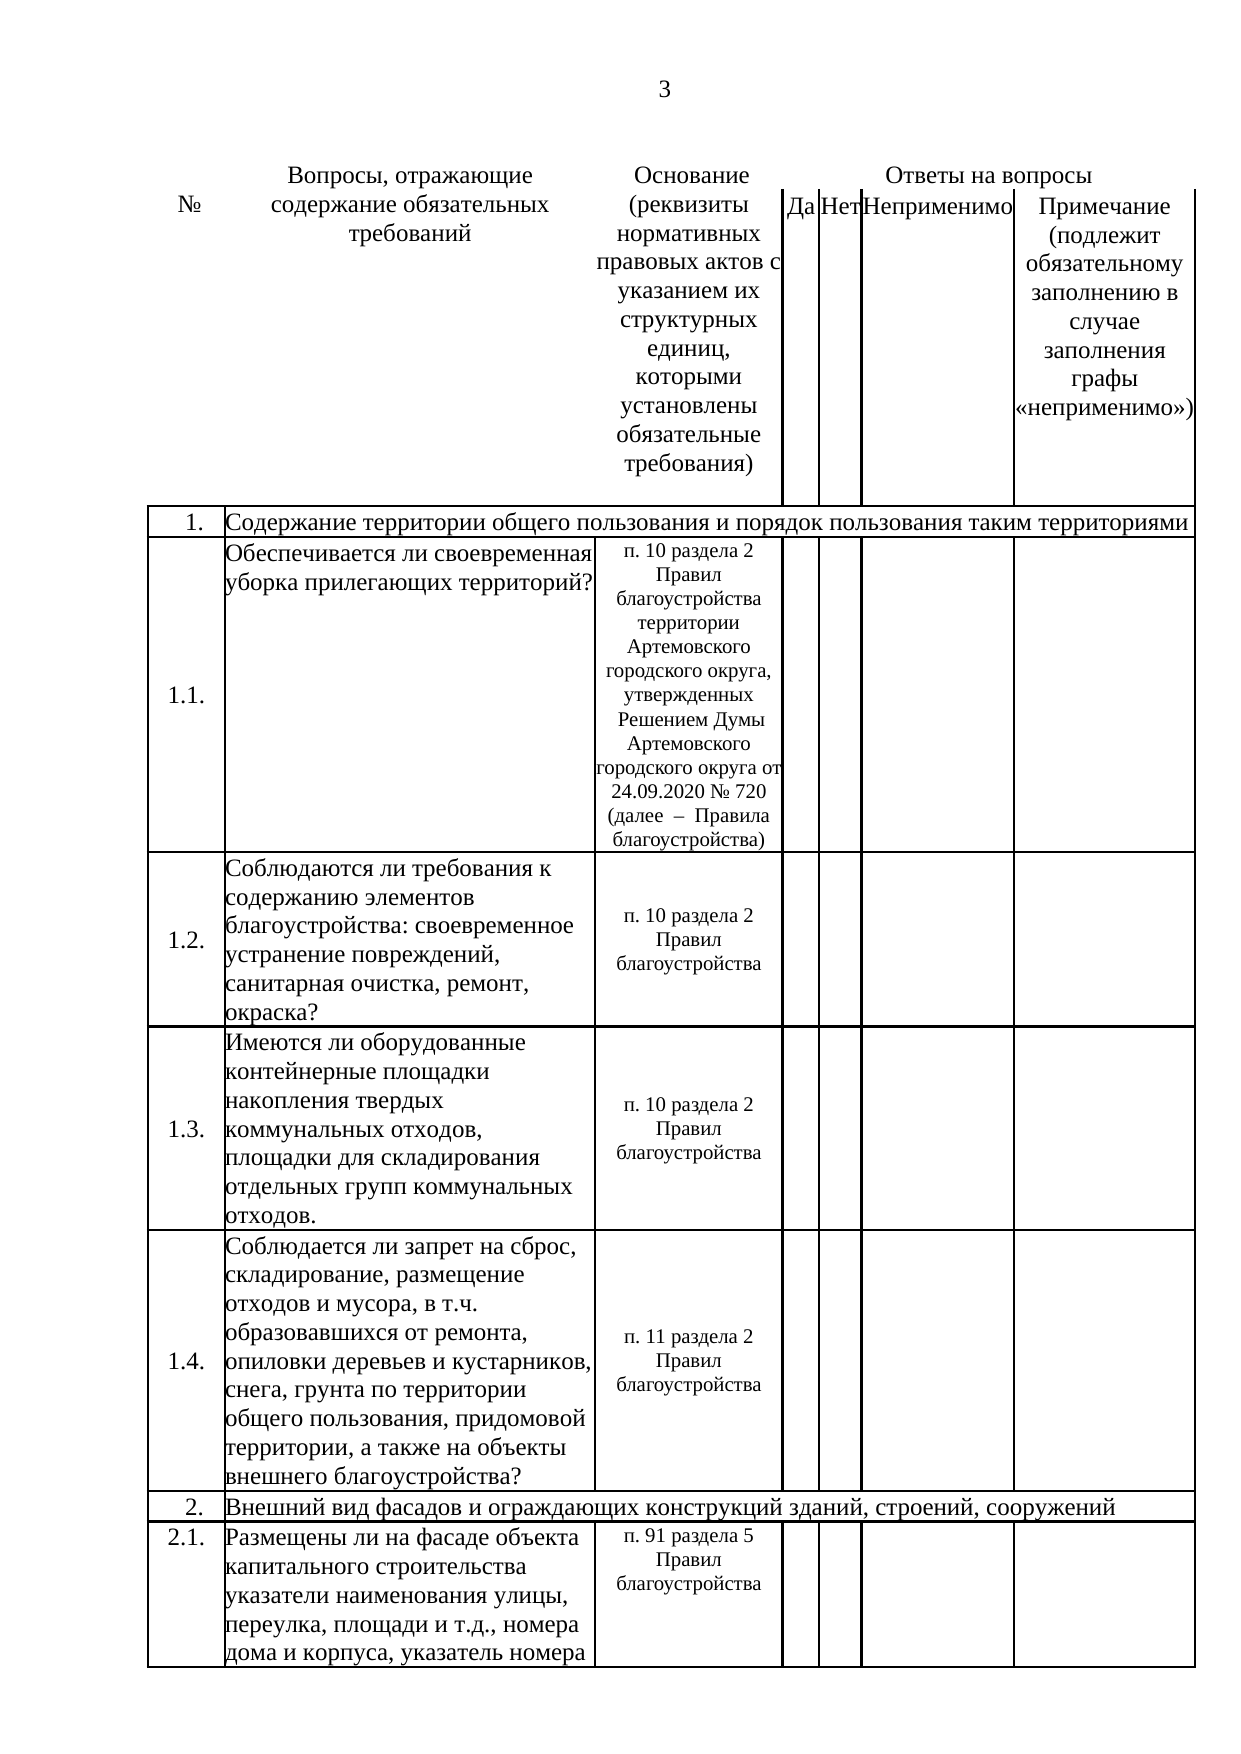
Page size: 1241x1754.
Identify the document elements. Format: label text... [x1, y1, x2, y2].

table_cell [1015, 538, 1194, 851]
table_cell [784, 1028, 818, 1229]
table_cell [863, 1523, 1013, 1666]
table_cell [1015, 1028, 1194, 1229]
table_cell Соблюдаются ли требования к содержанию элементов благоустройства: своевременное устранение повреждений, санитарная очистка, ремонт, окраска? [226, 853, 594, 1025]
table_cell Соблюдается ли запрет на сброс, складирование, размещение отходов и мусора, в т.ч. образовавшихся от ремонта, опиловки деревьев и кустарников, снега, грунта по территории общего пользования, придомовой территории, а также на объекты внешнего благоустройства? [226, 1231, 594, 1489]
table_cell 1.2. [149, 853, 224, 1025]
table_cell 8. Список контрольных вопросов, отражающих содержание обязательных требований, ответы на которые свидетельствуют о соблюдении или несоблюдении юридическим лицом, индивидуальным предпринимателем, гражданином обязательных требований, составляющих предмет проверки: [148, 131, 1196, 189]
table_cell [149, 507, 224, 536]
table_cell [820, 538, 860, 851]
table_cell [863, 853, 1013, 1025]
table_cell п. 91 раздела 5 Правил благоустройства [596, 1523, 781, 1666]
table_cell Имеются ли оборудованные контейнерные площадки накопления твердых коммунальных отходов, площадки для складирования отдельных групп коммунальных отходов. [226, 1028, 594, 1229]
table_cell [863, 1028, 1013, 1229]
table_cell 2.1. [149, 1523, 224, 1666]
table_cell [820, 1231, 860, 1489]
table_cell [820, 853, 860, 1025]
table_cell п. 11 раздела 2 Правил благоустройства [596, 1231, 781, 1489]
table_cell Примечание (подлежит обязательному заполнению в случае заполнения графы «неприменимо») [1015, 189, 1194, 505]
table_cell [784, 1231, 818, 1489]
table_cell Да [784, 189, 818, 505]
table_cell 1.1. [149, 538, 224, 851]
table_cell [149, 1492, 224, 1520]
table_cell [1015, 1523, 1194, 1666]
table_cell [1015, 1231, 1194, 1489]
table_cell [863, 538, 1013, 851]
table_cell [820, 1028, 860, 1229]
table_cell Размещены ли на фасаде объекта капитального строительства указатели наименования улицы, переулка, площади и т.д., номера дома и корпуса, указатель номера [226, 1523, 594, 1666]
table_cell 1.3. [149, 1028, 224, 1229]
table_cell Содержание территории общего пользования и порядок пользования таким территориями [226, 507, 1194, 536]
table_cell [784, 1523, 818, 1666]
table_cell п. 10 раздела 2 Правил благоустройства [596, 853, 781, 1025]
table_cell [784, 853, 818, 1025]
table_cell [784, 538, 818, 851]
table_cell Неприменимо [863, 189, 1013, 505]
table_header Вопросы, отражающие содержание обязательных требований [225, 160, 595, 505]
table_cell Нет [820, 189, 860, 505]
table_cell Внешний вид фасадов и ограждающих конструкций зданий, строений, сооружений [226, 1492, 1194, 1520]
table_cell Обеспечивается ли своевременная уборка прилегающих территорий? [226, 538, 594, 851]
table_cell п. 10 раздела 2 Правил благоустройства [596, 1028, 781, 1229]
table_cell [1015, 853, 1194, 1025]
table_header Основание (реквизиты нормативных правовых актов с указанием их структурных единиц, которыми установлены обязательные требования) [595, 160, 782, 505]
table_cell 1.4. [149, 1231, 224, 1489]
table_cell [863, 1231, 1013, 1489]
table_header Ответы на вопросы [783, 160, 1195, 189]
table_cell [820, 1523, 860, 1666]
table_cell п. 10 раздела 2 Правил благоустройства территории Артемовского городского округа, утвержденных Решением Думы Артемовского городского округа от 24.09.2020 № 720 (далее – Правила благоустройства) [596, 538, 781, 851]
table_header № [148, 160, 225, 505]
